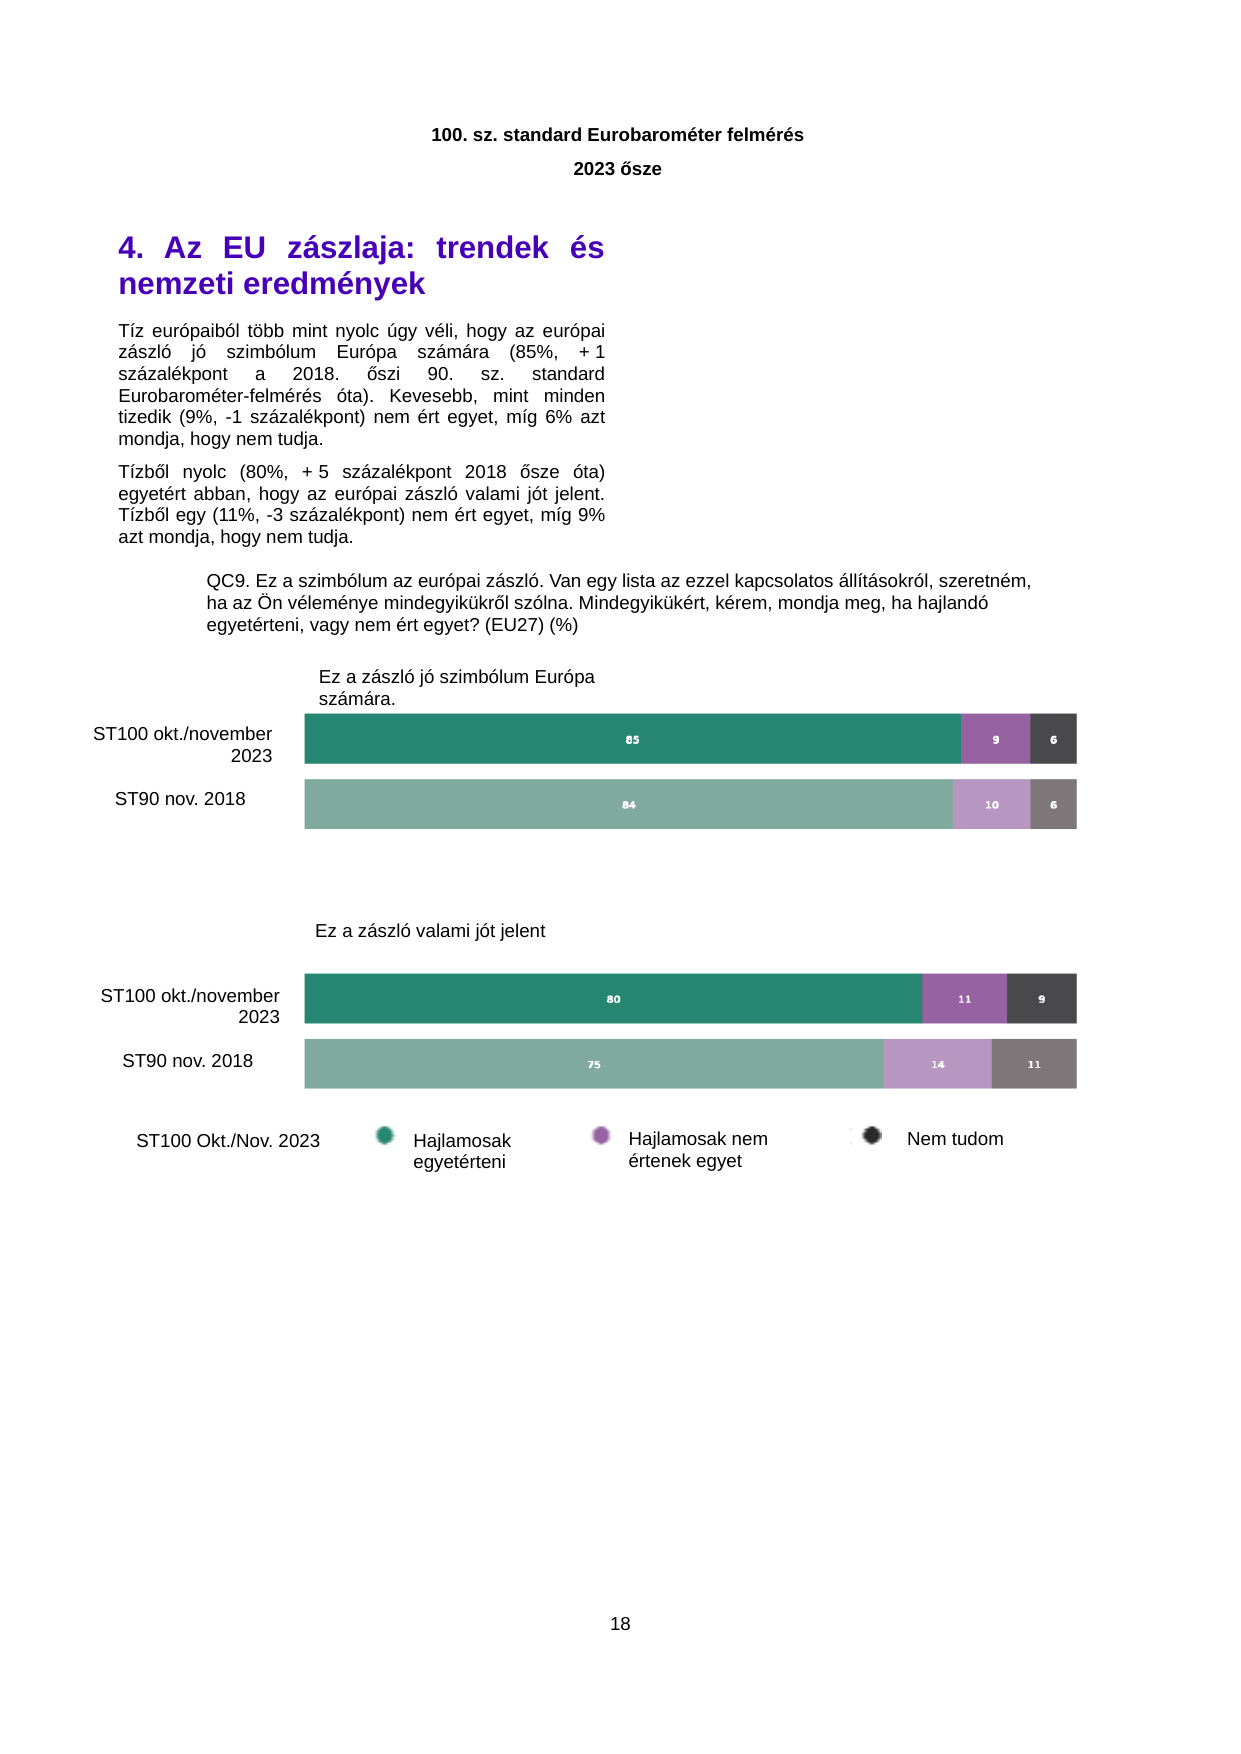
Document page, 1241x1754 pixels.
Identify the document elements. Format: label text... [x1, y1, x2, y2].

picture [301, 701, 1081, 1094]
picture [366, 1119, 882, 1149]
subtitle 4. Az EU zászlaja: trendek és nemzeti eredmények [118, 229, 605, 301]
text Tíz európaiból több mint nyolc úgy véli, hogy az európai zászló jó szimbólum Európa számára (85%, + 1 százalékpont a 2018. őszi 90. sz. standard Eurobarométer-felmérés óta). Kevesebb, mint minden tizedik (9%, -1 százalékpont) nem ért egyet, míg 6% azt mondja, hogy nem tudja. [118, 320, 605, 449]
text Tízből nyolc (80%, + 5 százalékpont 2018 ősze óta) egyetért abban, hogy az európai zászló valami jót jelent. Tízből egy (11%, -3 százalékpont) nem ért egyet, míg 9% azt mondja, hogy nem tudja. [118, 461, 605, 547]
